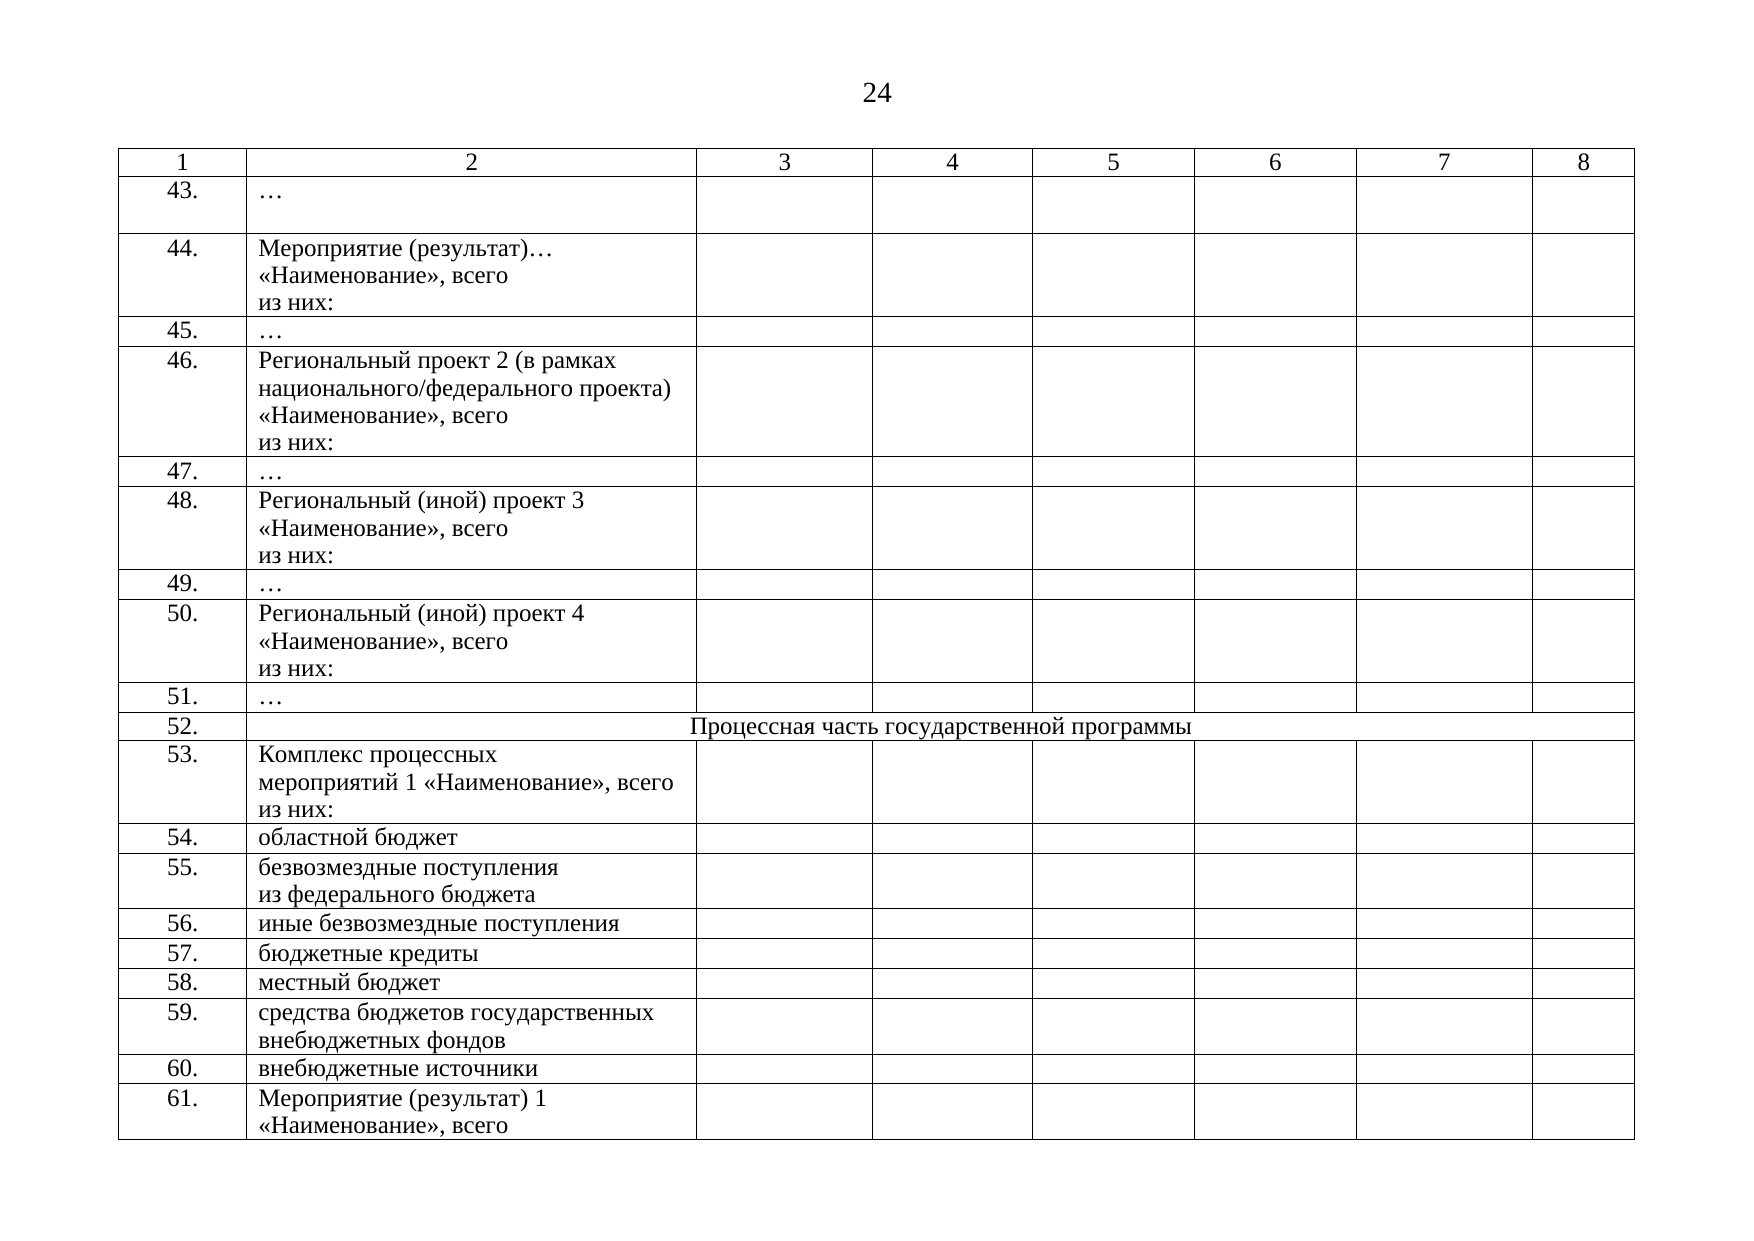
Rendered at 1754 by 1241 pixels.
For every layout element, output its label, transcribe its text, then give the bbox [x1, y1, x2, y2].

table_cell 57. [119, 939, 246, 968]
table_cell [1195, 457, 1356, 486]
table_cell [1533, 854, 1634, 908]
table_cell [697, 487, 872, 569]
table_cell 52. [119, 713, 246, 740]
table_cell Региональный проект 2 (в рамках национального/федерального проекта) «Наименование», всего из них: [247, 347, 696, 456]
table_cell 56. [119, 909, 246, 938]
table_cell [697, 234, 872, 316]
table_cell [873, 234, 1032, 316]
table_cell [1533, 969, 1634, 998]
table_cell [873, 570, 1032, 599]
table_cell [1533, 177, 1634, 233]
table_cell [1195, 683, 1356, 712]
table_cell [697, 570, 872, 599]
table_cell [1357, 317, 1532, 346]
table_cell [1033, 347, 1194, 456]
table_cell [1357, 1084, 1532, 1139]
table_cell [873, 909, 1032, 938]
table_cell [1033, 457, 1194, 486]
table_cell [1195, 939, 1356, 968]
table_cell … [247, 570, 696, 599]
table_cell [697, 177, 872, 233]
table_cell [1533, 234, 1634, 316]
table_cell [1533, 824, 1634, 853]
table_header 6 [1195, 149, 1356, 176]
table_cell [1533, 347, 1634, 456]
table_cell [1033, 909, 1194, 938]
table_cell [1033, 1055, 1194, 1083]
table_cell [1533, 741, 1634, 823]
table_cell [1033, 683, 1194, 712]
table_cell 49. [119, 570, 246, 599]
table_cell 47. [119, 457, 246, 486]
table_cell [697, 741, 872, 823]
table_cell 55. [119, 854, 246, 908]
table_cell [1033, 234, 1194, 316]
table_cell [1195, 234, 1356, 316]
table_cell [1357, 347, 1532, 456]
table_cell [873, 999, 1032, 1053]
table_cell [1033, 600, 1194, 682]
table_cell [873, 457, 1032, 486]
table_cell 60. [119, 1055, 246, 1083]
table_cell [1357, 600, 1532, 682]
table_cell [697, 600, 872, 682]
table_cell [1533, 1055, 1634, 1083]
table_cell 50. [119, 600, 246, 682]
table_header 4 [873, 149, 1032, 176]
table_cell [1195, 854, 1356, 908]
table_cell [1357, 683, 1532, 712]
table_cell [697, 317, 872, 346]
table_cell [1357, 824, 1532, 853]
table_cell [1533, 570, 1634, 599]
table_cell [1195, 999, 1356, 1053]
table_cell [1195, 1055, 1356, 1083]
table_cell [697, 683, 872, 712]
table_cell [1033, 741, 1194, 823]
table_cell [1357, 457, 1532, 486]
table_cell внебюджетные источники [247, 1055, 696, 1083]
table_cell [697, 854, 872, 908]
table_cell [1033, 999, 1194, 1053]
table_cell [1195, 600, 1356, 682]
table_cell [1033, 487, 1194, 569]
table_cell [1033, 939, 1194, 968]
table_cell [1195, 487, 1356, 569]
table_cell … [247, 177, 696, 233]
table_cell [697, 999, 872, 1053]
table_cell [1357, 939, 1532, 968]
table_cell [1195, 969, 1356, 998]
table_cell [1033, 1084, 1194, 1139]
table_cell [1033, 177, 1194, 233]
table_cell [1533, 457, 1634, 486]
table_cell [1195, 570, 1356, 599]
table_cell [873, 741, 1032, 823]
table_cell [1195, 824, 1356, 853]
table_cell Региональный (иной) проект 4 «Наименование», всего из них: [247, 600, 696, 682]
table_cell [1533, 487, 1634, 569]
table_cell Региональный (иной) проект 3 «Наименование», всего из них: [247, 487, 696, 569]
table_cell [1195, 347, 1356, 456]
table_cell Мероприятие (результат)… «Наименование», всего из них: [247, 234, 696, 316]
table_cell [1533, 909, 1634, 938]
table_cell [697, 1055, 872, 1083]
table_cell [1533, 683, 1634, 712]
table_cell [1195, 317, 1356, 346]
table_cell [1033, 570, 1194, 599]
table_cell [873, 969, 1032, 998]
table_cell [1033, 317, 1194, 346]
table_cell [697, 1084, 872, 1139]
table_cell областной бюджет [247, 824, 696, 853]
table_cell 46. [119, 347, 246, 456]
table_header 7 [1357, 149, 1532, 176]
table_cell 54. [119, 824, 246, 853]
table_cell [1357, 909, 1532, 938]
table_cell [1533, 317, 1634, 346]
table_cell [1533, 1084, 1634, 1139]
table_cell [1357, 741, 1532, 823]
table_cell [1033, 854, 1194, 908]
table_cell [873, 347, 1032, 456]
table_header 5 [1033, 149, 1194, 176]
table_cell [873, 854, 1032, 908]
table_cell [1033, 824, 1194, 853]
table_header 2 [247, 149, 696, 176]
table_cell [873, 600, 1032, 682]
table_cell 58. [119, 969, 246, 998]
table_cell [697, 909, 872, 938]
table_cell [697, 347, 872, 456]
table_cell 59. [119, 999, 246, 1053]
table_cell [697, 939, 872, 968]
table_cell [873, 177, 1032, 233]
table_cell безвозмездные поступления из федерального бюджета [247, 854, 696, 908]
table_cell Комплекс процессных мероприятий 1 «Наименование», всего из них: [247, 741, 696, 823]
table_cell [1033, 969, 1194, 998]
table_cell [1357, 969, 1532, 998]
table_cell [1195, 909, 1356, 938]
table_cell 44. [119, 234, 246, 316]
table_cell [1195, 1084, 1356, 1139]
table_header 1 [119, 149, 246, 176]
table_cell [1533, 939, 1634, 968]
table_cell [1357, 234, 1532, 316]
table_cell [1357, 854, 1532, 908]
table_cell 51. [119, 683, 246, 712]
table_cell [697, 457, 872, 486]
table_cell [1357, 999, 1532, 1053]
table_cell [873, 487, 1032, 569]
table_cell 53. [119, 741, 246, 823]
table_cell [873, 683, 1032, 712]
table_cell 61. [119, 1084, 246, 1139]
table_cell [1195, 741, 1356, 823]
table_cell … [247, 317, 696, 346]
table_cell Процессная часть государственной программы [247, 713, 1634, 740]
table_cell [873, 1084, 1032, 1139]
table_header 8 [1533, 149, 1634, 176]
table_cell [873, 1055, 1032, 1083]
table_cell [873, 939, 1032, 968]
table_cell [1533, 600, 1634, 682]
table_cell [1357, 487, 1532, 569]
table_cell 45. [119, 317, 246, 346]
table_header 3 [697, 149, 872, 176]
table_cell [873, 824, 1032, 853]
table_cell [1533, 999, 1634, 1053]
table_cell бюджетные кредиты [247, 939, 696, 968]
table_cell … [247, 683, 696, 712]
table_cell [1357, 570, 1532, 599]
table_cell 48. [119, 487, 246, 569]
table_cell 43. [119, 177, 246, 233]
table_cell средства бюджетов государственных внебюджетных фондов [247, 999, 696, 1053]
table_cell [1357, 177, 1532, 233]
table_cell … [247, 457, 696, 486]
table_cell [873, 317, 1032, 346]
table_cell [1357, 1055, 1532, 1083]
table_cell [1195, 177, 1356, 233]
table_cell [697, 969, 872, 998]
table_cell местный бюджет [247, 969, 696, 998]
table_cell иные безвозмездные поступления [247, 909, 696, 938]
table_cell [697, 824, 872, 853]
table_cell Мероприятие (результат) 1 «Наименование», всего [247, 1084, 696, 1139]
